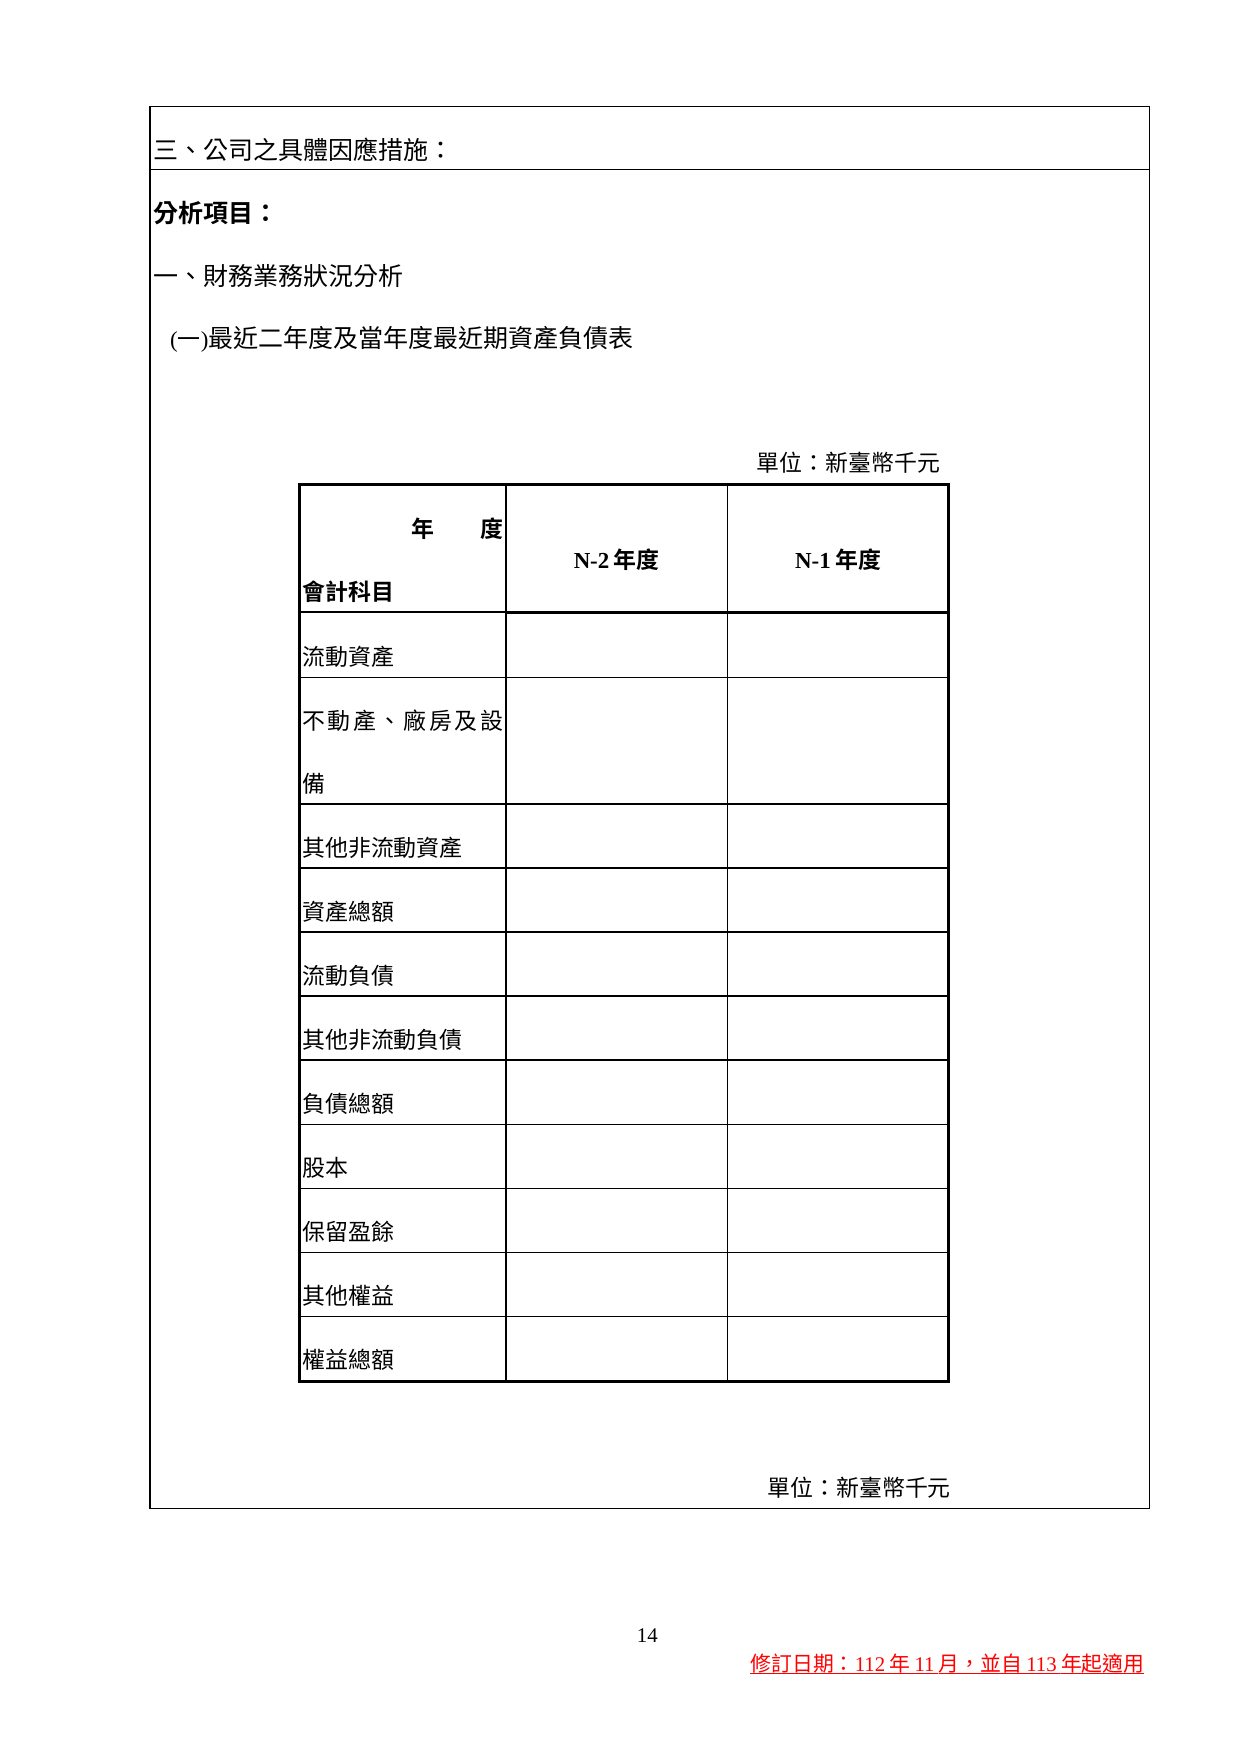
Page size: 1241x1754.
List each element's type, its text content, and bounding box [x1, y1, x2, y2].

table_cell [507, 1125, 727, 1187]
table_cell 其他非流動負債 [301, 997, 505, 1059]
table_cell [728, 614, 947, 677]
table_cell [728, 1253, 947, 1316]
table_cell 其他非流動資產 [301, 805, 505, 867]
table_cell 負債總額 [301, 1061, 505, 1123]
table_header N-2年度 [507, 486, 727, 611]
table_cell 不動產、廠房及設備 [301, 678, 505, 803]
table_header 年 度 會計科目 [301, 486, 505, 611]
table_cell [728, 869, 947, 931]
table_cell 股本 [301, 1125, 505, 1187]
table_cell [507, 678, 727, 803]
table_cell [728, 1061, 947, 1123]
table_cell [507, 869, 727, 931]
table_cell 保留盈餘 [301, 1189, 505, 1252]
table_cell [728, 1317, 947, 1380]
table_cell 流動負債 [301, 933, 505, 995]
table_cell [507, 933, 727, 995]
table_cell 流動資產 [301, 613, 505, 677]
table_header N-1年度 [728, 486, 947, 611]
table_cell [507, 805, 727, 867]
table_cell [728, 933, 947, 995]
table_cell [507, 1189, 727, 1252]
table_cell [728, 1189, 947, 1252]
table_cell 權益總額 [301, 1317, 505, 1380]
table_cell 資產總額 [301, 869, 505, 931]
table_cell [507, 1317, 727, 1380]
table_cell [507, 997, 727, 1059]
table_cell [507, 1061, 727, 1123]
table_cell 三、公司之具體因應措施： [151, 107, 1149, 169]
table_cell [507, 614, 727, 677]
table_cell 其他權益 [301, 1253, 505, 1316]
table_cell [728, 678, 947, 803]
table_cell 分析項目： 一、財務業務狀況分析 (一)最近二年度及當年度最近期資產負債表 單位：新臺幣千元 單位：新臺幣千元 請簡要說明之(預付款項、無形資產、暫付款、其他應收款或存出保證金有大幅增加者，請說明其增加原因、交易對象及合理性，預付款項有無實質上係資金貸與他人性質者等) (二)最近二年度及當年度最近期綜合損益表 單位：新臺幣千元 單位：新臺幣千元 請簡要說明之 二、營運週轉分析-分析最近二年度及當年度最近期列示流動比率、速動比率、應收款項週轉率、存貨週轉率、負債比率及來自營業活動現金流量明細表 單位：新臺幣千元 資料來源： 註1：若有當月合併營業收入較上月及去年同期變動達50%，且金額達新臺幣30,000千元，或最近三個月之合併營業收入累積變動達100%，且差異金額達新臺幣60,000千元者，須加強分析應收帳款週轉率及存貨週轉率之變動有無異常情事。 註2：下表僅供參考，另最近三個月之負債比率皆未達60%者，無須計算。 N年截至最近一個月 單位：新臺幣千元 請簡要說明之 最近一年內重大訊息分析（請就是否對財務業務有重大影響分析） 本中心函示應辦事項之查證情形 其他分析 (一)對該公司未來三個月預計個體及合併現金收支情形之評估意見 (下列分析不包括受限制銀行存款，並應確實評估未來現金收支與融資來源之合理性) (應注意重要子公司資金狀況有無異常情形及該公司未來三個月合併現金收支預測表編製是否合理可行。倘公司本身營運狀況不佳(例如:重要主管異動頻繁、持續虧損、週轉情形或現金收支情形不佳與銀行可使用融資額度不足等，請綜合評估各項營運指標)，且轉投資比重較高者，亦應注意該公司現金收支預測表編製之合理性。) N年 月至 月之個體現金收支預測表 單位：新臺幣千元 資料來源： N年 月至 月之合併現金收支預測表 單位：新臺幣千元 資料來源： 請簡要說明之 (二)該公司及其子公司目前銀行可使用融資額度情形之評估意見 (應列明借款之限制條件) 單位：新臺幣千元 註：即放款到期時，無需自行匯入資金還款，如應收帳款及票據融資等 請簡要說明之(即將於二個月內到期之重大融資合約，應一併說明該公司之辦理續約情形或因應措施) (三)對該公司具體改善措施說明之評估意見 六、分析結論 [151, 170, 1149, 1508]
table_cell [507, 1253, 727, 1316]
table_cell [728, 1125, 947, 1187]
table_cell [728, 805, 947, 867]
table_cell [728, 997, 947, 1059]
